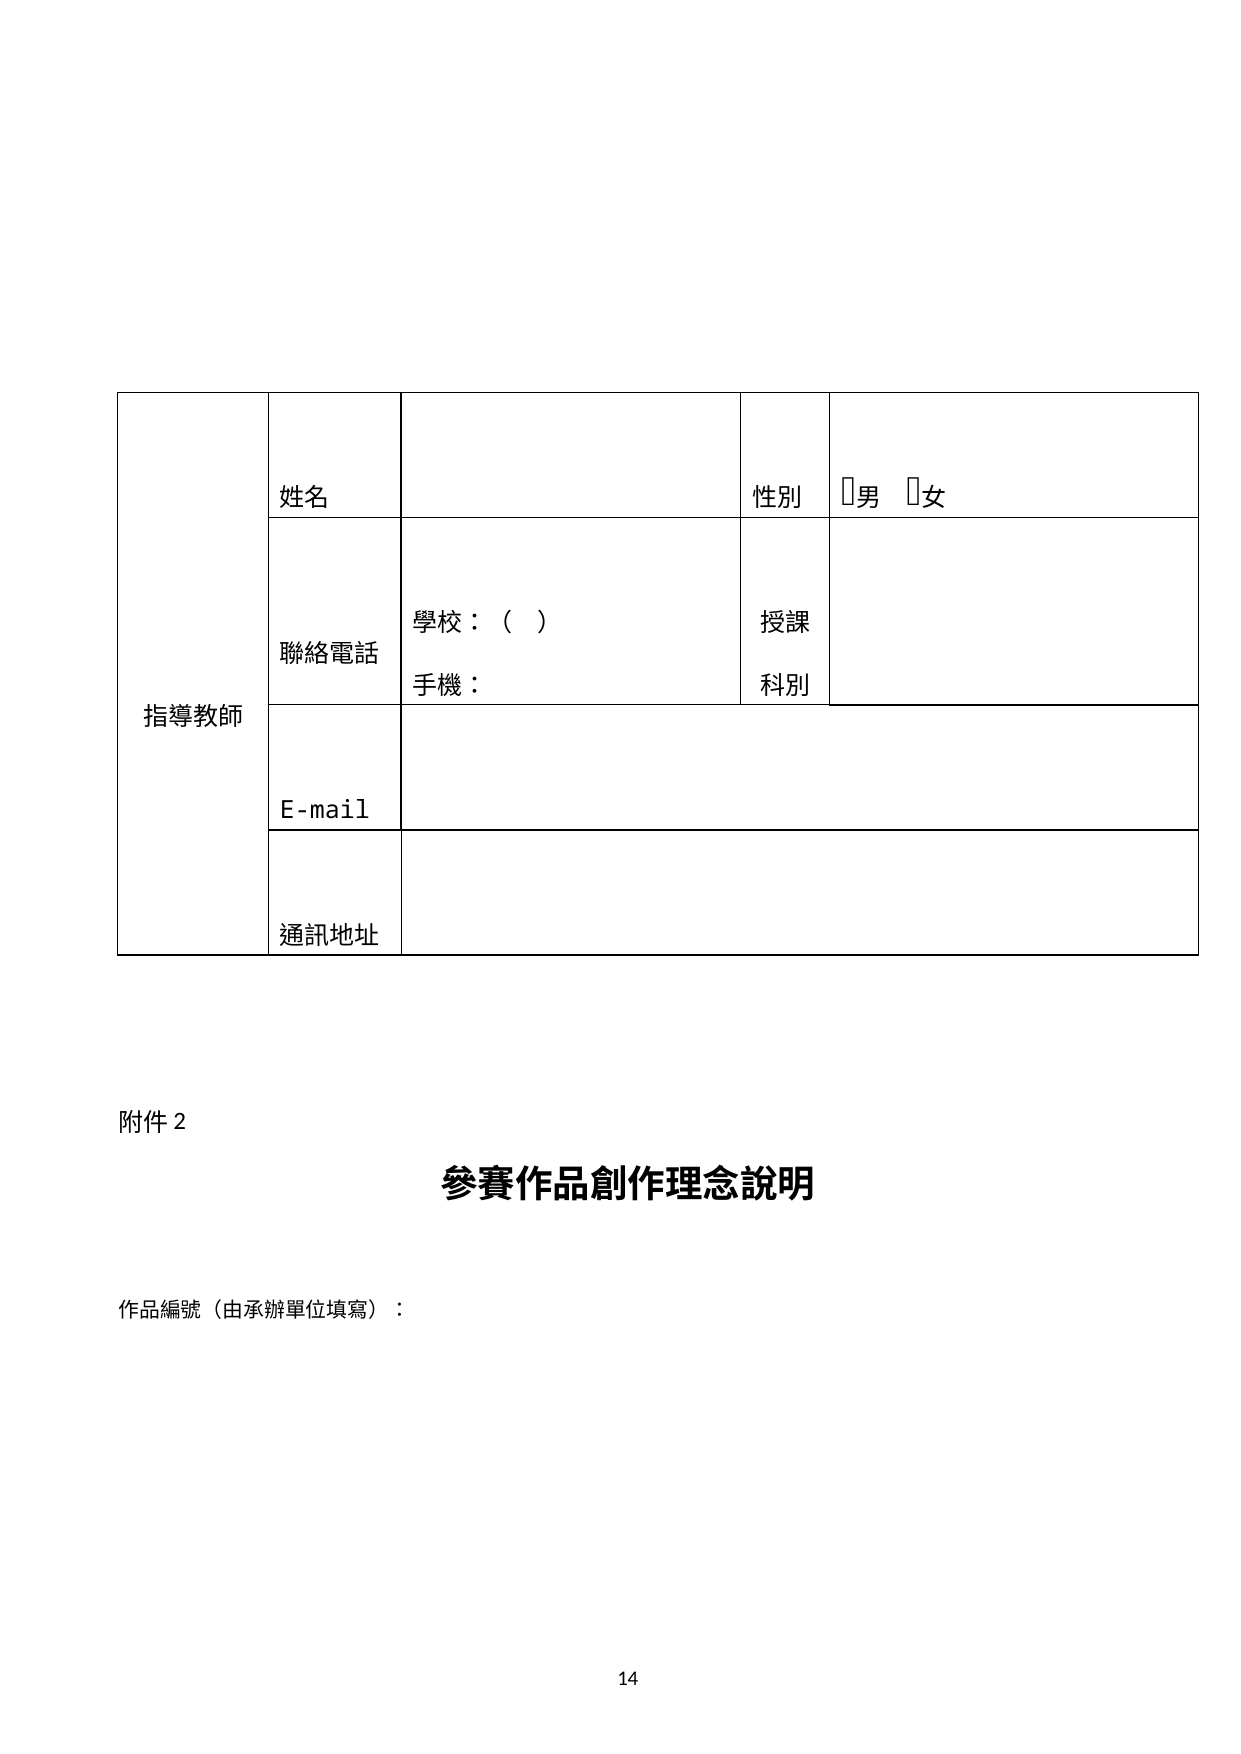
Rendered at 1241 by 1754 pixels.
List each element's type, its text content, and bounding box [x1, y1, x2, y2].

table_cell 性別 [741, 393, 829, 517]
text 附件2 [118, 1079, 1137, 1142]
table_cell [402, 705, 1198, 829]
table_cell 授課 科別 [741, 518, 829, 704]
text 作品編號（由承辦單位填寫）： [118, 1267, 1137, 1329]
table_cell 指導教師 [118, 393, 268, 954]
table_cell [402, 393, 740, 517]
table_cell 聯絡電話 [269, 518, 400, 704]
table_cell 男 女 [830, 393, 1198, 517]
table_cell 學校：（ ） 手機： [402, 518, 740, 704]
table_cell 姓名 [269, 393, 400, 517]
table_cell 通訊地址 [269, 831, 401, 954]
table_cell [402, 831, 1198, 954]
table_cell E-mail [269, 705, 400, 829]
text 參賽作品創作理念說明 [118, 1160, 1137, 1206]
table_cell [830, 518, 1198, 704]
